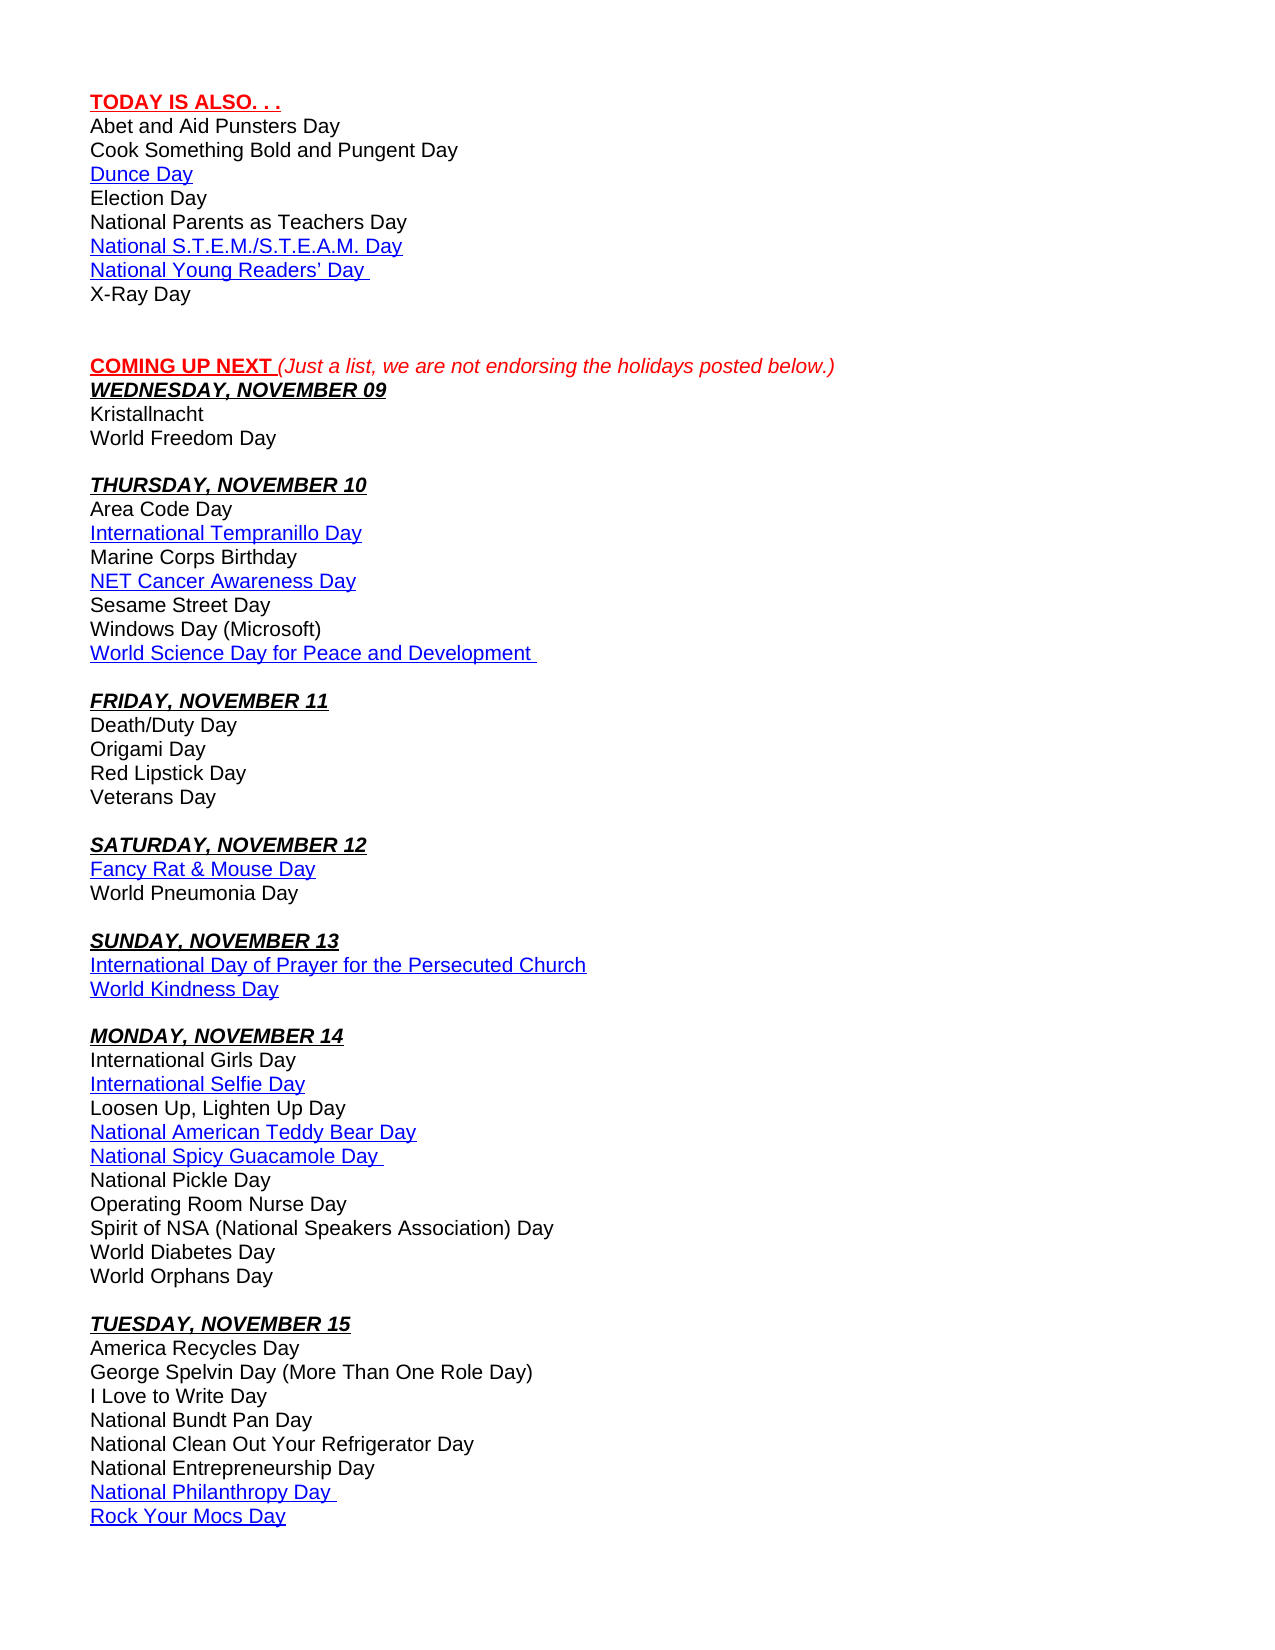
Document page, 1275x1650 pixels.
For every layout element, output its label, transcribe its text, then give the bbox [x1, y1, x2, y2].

text TUESDAY, NOVEMBER 15 [90, 1312, 1185, 1336]
text COMING UP NEXT (Just a list, we are not endorsing the holidays posted below.) [90, 353, 1185, 377]
text I Love to Write Day [90, 1384, 1185, 1408]
text Election Day [90, 186, 1185, 210]
text National Parents as Teachers Day [90, 210, 1185, 234]
text MONDAY, NOVEMBER 14 [90, 1024, 1185, 1048]
text TODAY IS ALSO. . . [90, 90, 1185, 114]
text World Diabetes Day [90, 1240, 1185, 1264]
text X-Ray Day [90, 282, 1185, 306]
text Dunce Day [90, 162, 1185, 186]
text International Day of Prayer for the Persecuted Church [90, 952, 1185, 976]
text WEDNESDAY, NOVEMBER 09 [90, 377, 1185, 401]
text Abet and Aid Punsters Day [90, 114, 1185, 138]
text World Pneumonia Day [90, 881, 1185, 904]
text Spirit of NSA (National Speakers Association) Day [90, 1216, 1185, 1240]
text THURSDAY, NOVEMBER 10 [90, 473, 1185, 497]
text Red Lipstick Day [90, 761, 1185, 785]
text SATURDAY, NOVEMBER 12 [90, 833, 1185, 857]
text World Science Day for Peace and Development [90, 641, 1185, 665]
text George Spelvin Day (More Than One Role Day) [90, 1360, 1185, 1384]
text NET Cancer Awareness Day [90, 569, 1185, 593]
text Fancy Rat & Mouse Day [90, 857, 1185, 881]
text National Pickle Day [90, 1168, 1185, 1192]
text Death/Duty Day [90, 713, 1185, 737]
text Rock Your Mocs Day [90, 1503, 1185, 1527]
text America Recycles Day [90, 1336, 1185, 1360]
text Area Code Day [90, 497, 1185, 521]
text National Young Readers’ Day [90, 258, 1185, 282]
text National Clean Out Your Refrigerator Day [90, 1432, 1185, 1456]
text Origami Day [90, 737, 1185, 761]
text Kristallnacht [90, 401, 1185, 425]
text National Entrepreneurship Day [90, 1456, 1185, 1479]
text World Freedom Day [90, 425, 1185, 449]
text World Orphans Day [90, 1264, 1185, 1288]
text National S.T.E.M./S.T.E.A.M. Day [90, 234, 1185, 258]
text National Spicy Guacamole Day [90, 1144, 1185, 1168]
text FRIDAY, NOVEMBER 11 [90, 689, 1185, 713]
text Operating Room Nurse Day [90, 1192, 1185, 1216]
text International Tempranillo Day [90, 521, 1185, 545]
text World Kindness Day [90, 976, 1185, 1000]
text Cook Something Bold and Pungent Day [90, 138, 1185, 162]
text Veterans Day [90, 785, 1185, 809]
text Marine Corps Birthday [90, 545, 1185, 569]
text SUNDAY, NOVEMBER 13 [90, 928, 1185, 952]
text International Selfie Day [90, 1072, 1185, 1096]
text Loosen Up, Lighten Up Day [90, 1096, 1185, 1120]
text National American Teddy Bear Day [90, 1120, 1185, 1144]
text Sesame Street Day [90, 593, 1185, 617]
text National Philanthropy Day [90, 1479, 1185, 1503]
text International Girls Day [90, 1048, 1185, 1072]
text National Bundt Pan Day [90, 1408, 1185, 1432]
text Windows Day (Microsoft) [90, 617, 1185, 641]
